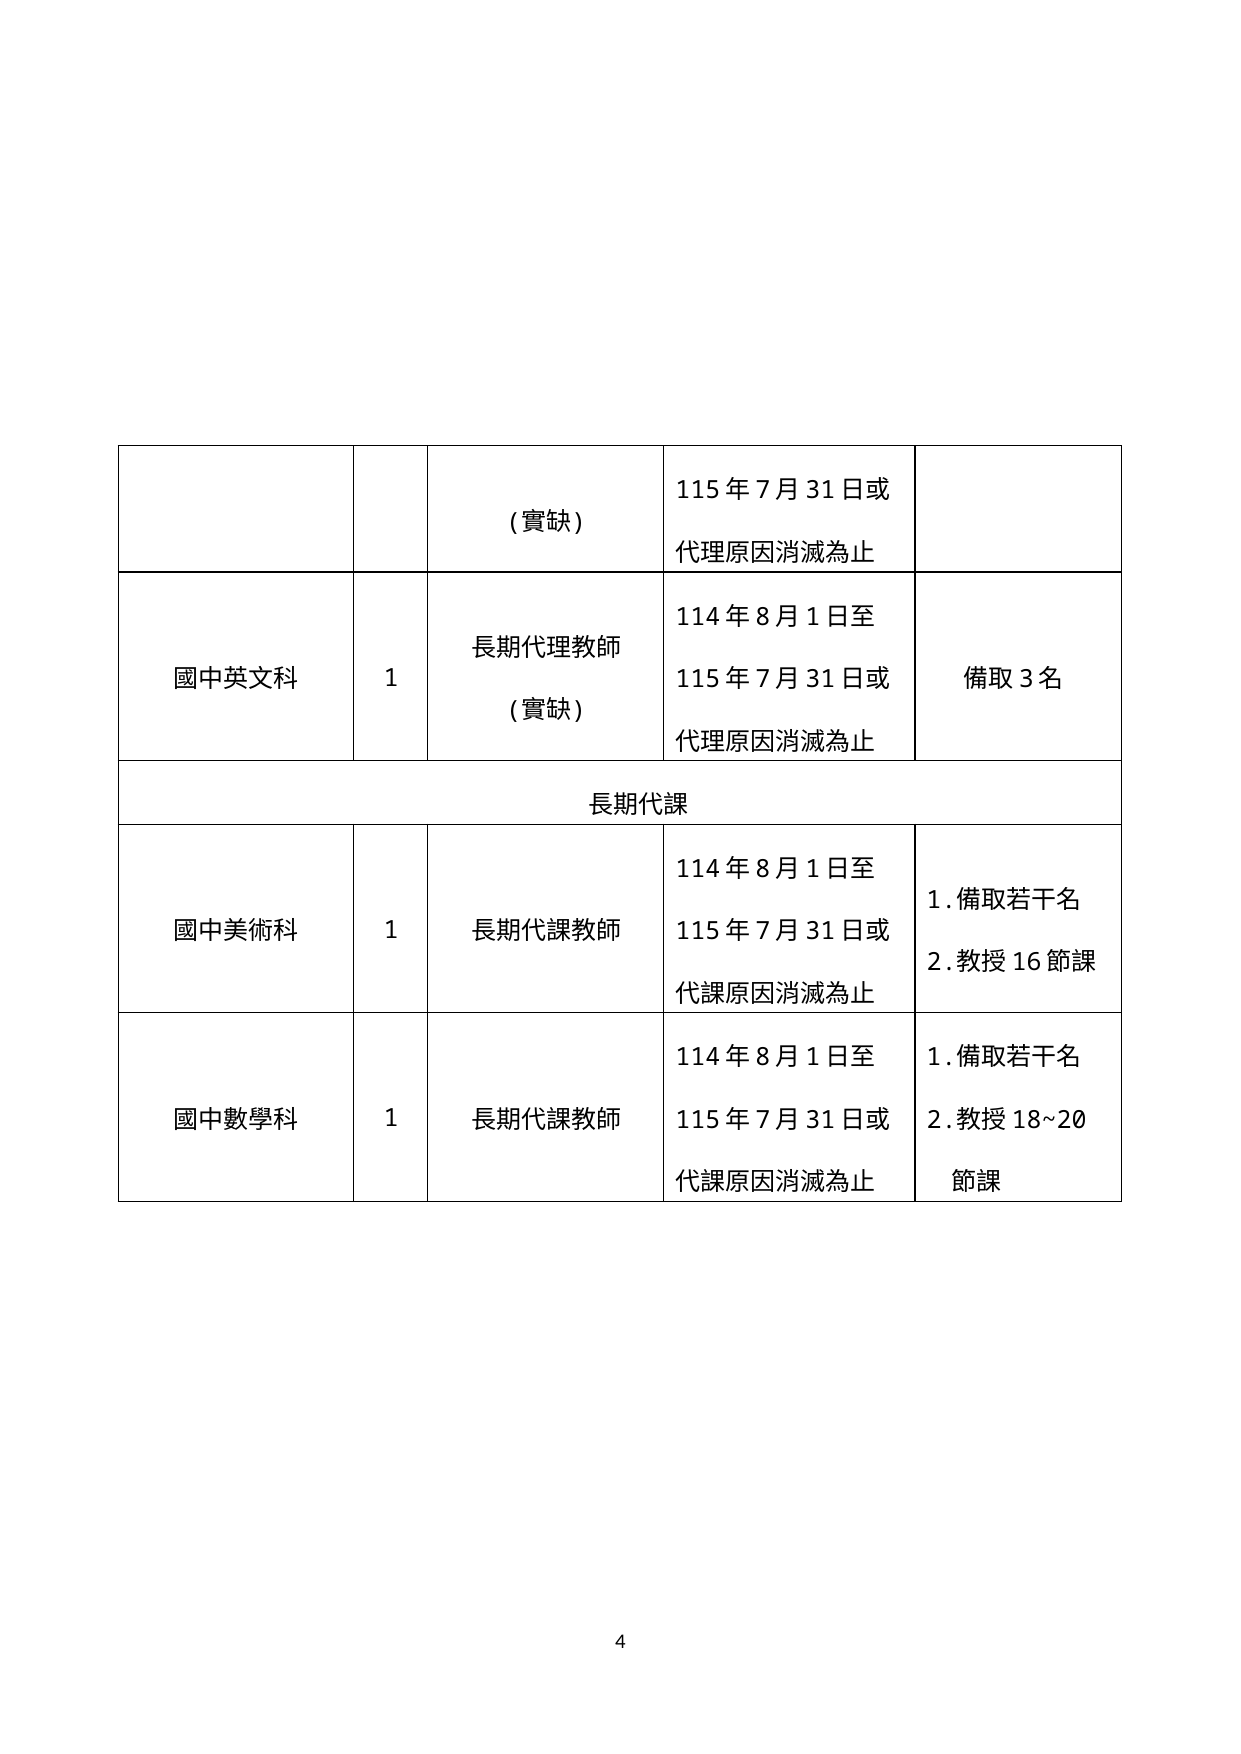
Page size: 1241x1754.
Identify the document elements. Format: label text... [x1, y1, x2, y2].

table_cell 1.備取若干名 2.教授16節課 [916, 825, 1121, 1012]
table_cell [119, 446, 353, 571]
table_cell 1.備取若干名 2.教授18~20節課 [916, 1013, 1121, 1201]
table_cell 長期代課 [119, 761, 1121, 823]
table_cell 長期代課教師 [428, 1013, 663, 1201]
table_cell 114年8月1日至115年7月31日或代理原因消滅為止 [664, 573, 914, 760]
table_cell [354, 446, 427, 571]
table_cell 國中美術科 [119, 825, 353, 1012]
table_cell 1 [354, 573, 427, 760]
table_cell 國中英文科 [119, 573, 353, 760]
table_cell [916, 446, 1121, 571]
table_cell 114年8月1日至115年7月31日或代課原因消滅為止 [664, 825, 914, 1012]
table_cell 114年8月1日至115年7月31日或代課原因消滅為止 [664, 1013, 914, 1201]
table_cell 1 [354, 1013, 427, 1201]
table_cell 1 [354, 825, 427, 1012]
table_cell 長期代課教師 [428, 825, 663, 1012]
table_cell 備取3名 [916, 573, 1121, 760]
table_cell 國中數學科 [119, 1013, 353, 1201]
table_cell (實缺) [428, 446, 663, 571]
table_cell 長期代理教師 (實缺) [428, 573, 663, 760]
table_cell 115年7月31日或代理原因消滅為止 [664, 446, 914, 571]
